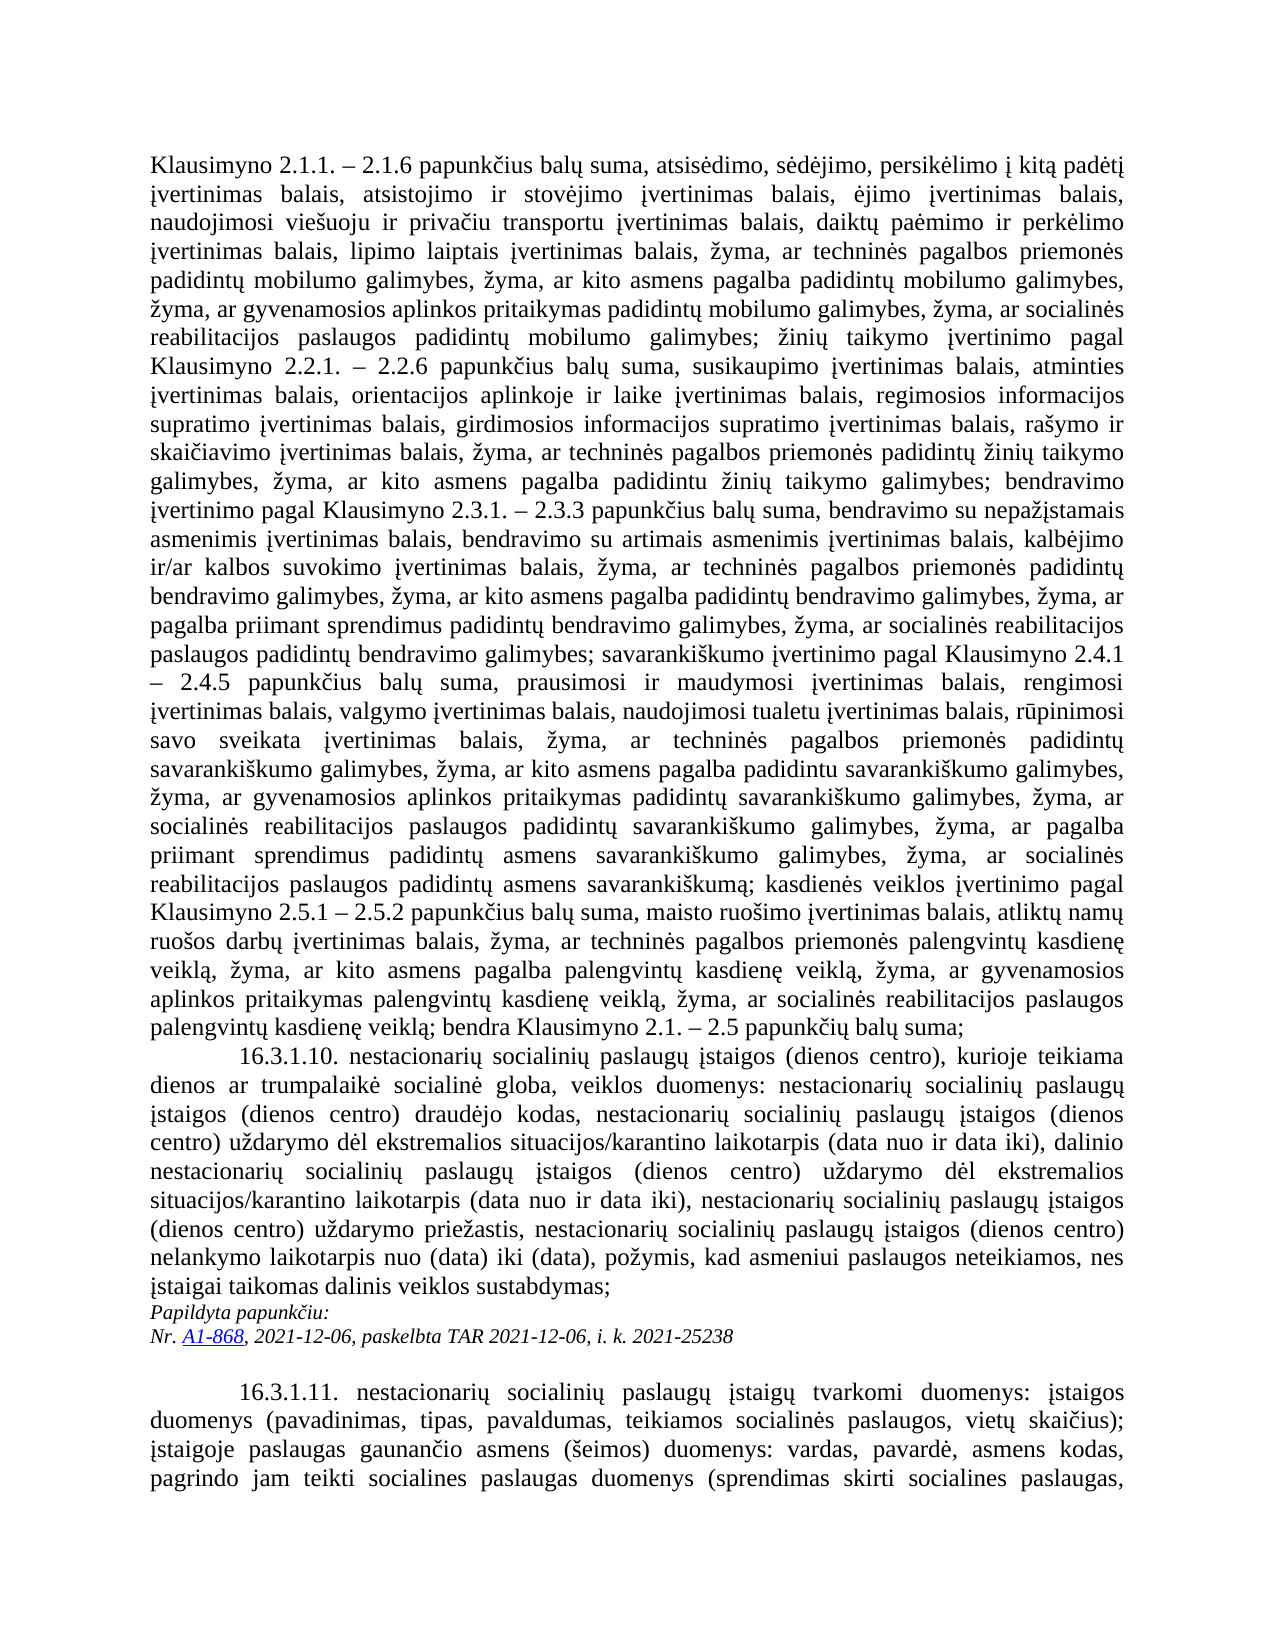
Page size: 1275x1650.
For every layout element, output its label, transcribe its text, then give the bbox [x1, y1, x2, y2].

text 16.3.1.10. nestacionarių socialinių paslaugų įstaigos (dienos centro), kurioje teikiama dienos ar trumpalaikė socialinė globa, veiklos duomenys: nestacionarių socialinių paslaugų įstaigos (dienos centro) draudėjo kodas, nestacionarių socialinių paslaugų įstaigos (dienos centro) uždarymo dėl ekstremalios situacijos/karantino laikotarpis (data nuo ir data iki), dalinio nestacionarių socialinių paslaugų įstaigos (dienos centro) uždarymo dėl ekstremalios situacijos/karantino laikotarpis (data nuo ir data iki), nestacionarių socialinių paslaugų įstaigos (dienos centro) uždarymo priežastis, nestacionarių socialinių paslaugų įstaigos (dienos centro) nelankymo laikotarpis nuo (data) iki (data), požymis, kad asmeniui paslaugos neteikiamos, nes įstaigai taikomas dalinis veiklos sustabdymas; [150, 1041, 1125, 1300]
text Nr. A1-868, 2021-12-06, paskelbta TAR 2021-12-06, i. k. 2021-25238 [150, 1324, 1125, 1348]
text Klausimyno 2.1.1. – 2.1.6 papunkčius balų suma, atsisėdimo, sėdėjimo, persikėlimo į kitą padėtį įvertinimas balais, atsistojimo ir stovėjimo įvertinimas balais, ėjimo įvertinimas balais, naudojimosi viešuoju ir privačiu transportu įvertinimas balais, daiktų paėmimo ir perkėlimo įvertinimas balais, lipimo laiptais įvertinimas balais, žyma, ar techninės pagalbos priemonės padidintų mobilumo galimybes, žyma, ar kito asmens pagalba padidintų mobilumo galimybes, žyma, ar gyvenamosios aplinkos pritaikymas padidintų mobilumo galimybes, žyma, ar socialinės reabilitacijos paslaugos padidintų mobilumo galimybes; žinių taikymo įvertinimo pagal Klausimyno 2.2.1. – 2.2.6 papunkčius balų suma, susikaupimo įvertinimas balais, atminties įvertinimas balais, orientacijos aplinkoje ir laike įvertinimas balais, regimosios informacijos supratimo įvertinimas balais, girdimosios informacijos supratimo įvertinimas balais, rašymo ir skaičiavimo įvertinimas balais, žyma, ar techninės pagalbos priemonės padidintų žinių taikymo galimybes, žyma, ar kito asmens pagalba padidintu žinių taikymo galimybes; bendravimo įvertinimo pagal Klausimyno 2.3.1. – 2.3.3 papunkčius balų suma, bendravimo su nepažįstamais asmenimis įvertinimas balais, bendravimo su artimais asmenimis įvertinimas balais, kalbėjimo ir/ar kalbos suvokimo įvertinimas balais, žyma, ar techninės pagalbos priemonės padidintų bendravimo galimybes, žyma, ar kito asmens pagalba padidintų bendravimo galimybes, žyma, ar pagalba priimant sprendimus padidintų bendravimo galimybes, žyma, ar socialinės reabilitacijos paslaugos padidintų bendravimo galimybes; savarankiškumo įvertinimo pagal Klausimyno 2.4.1 – 2.4.5 papunkčius balų suma, prausimosi ir maudymosi įvertinimas balais, rengimosi įvertinimas balais, valgymo įvertinimas balais, naudojimosi tualetu įvertinimas balais, rūpinimosi savo sveikata įvertinimas balais, žyma, ar techninės pagalbos priemonės padidintų savarankiškumo galimybes, žyma, ar kito asmens pagalba padidintu savarankiškumo galimybes, žyma, ar gyvenamosios aplinkos pritaikymas padidintų savarankiškumo galimybes, žyma, ar socialinės reabilitacijos paslaugos padidintų savarankiškumo galimybes, žyma, ar pagalba priimant sprendimus padidintų asmens savarankiškumo galimybes, žyma, ar socialinės reabilitacijos paslaugos padidintų asmens savarankiškumą; kasdienės veiklos įvertinimo pagal Klausimyno 2.5.1 – 2.5.2 papunkčius balų suma, maisto ruošimo įvertinimas balais, atliktų namų ruošos darbų įvertinimas balais, žyma, ar techninės pagalbos priemonės palengvintų kasdienę veiklą, žyma, ar kito asmens pagalba palengvintų kasdienę veiklą, žyma, ar gyvenamosios aplinkos pritaikymas palengvintų kasdienę veiklą, žyma, ar socialinės reabilitacijos paslaugos palengvintų kasdienę veiklą; bendra Klausimyno 2.1. – 2.5 papunkčių balų suma; [150, 150, 1125, 1041]
text 16.3.1.11. nestacionarių socialinių paslaugų įstaigų tvarkomi duomenys: įstaigos duomenys (pavadinimas, tipas, pavaldumas, teikiamos socialinės paslaugos, vietų skaičius); įstaigoje paslaugas gaunančio asmens (šeimos) duomenys: vardas, pavardė, asmens kodas, pagrindo jam teikti socialines paslaugas duomenys (sprendimas skirti socialines paslaugas, [150, 1377, 1125, 1492]
text Papildyta papunkčiu: [150, 1300, 1125, 1324]
